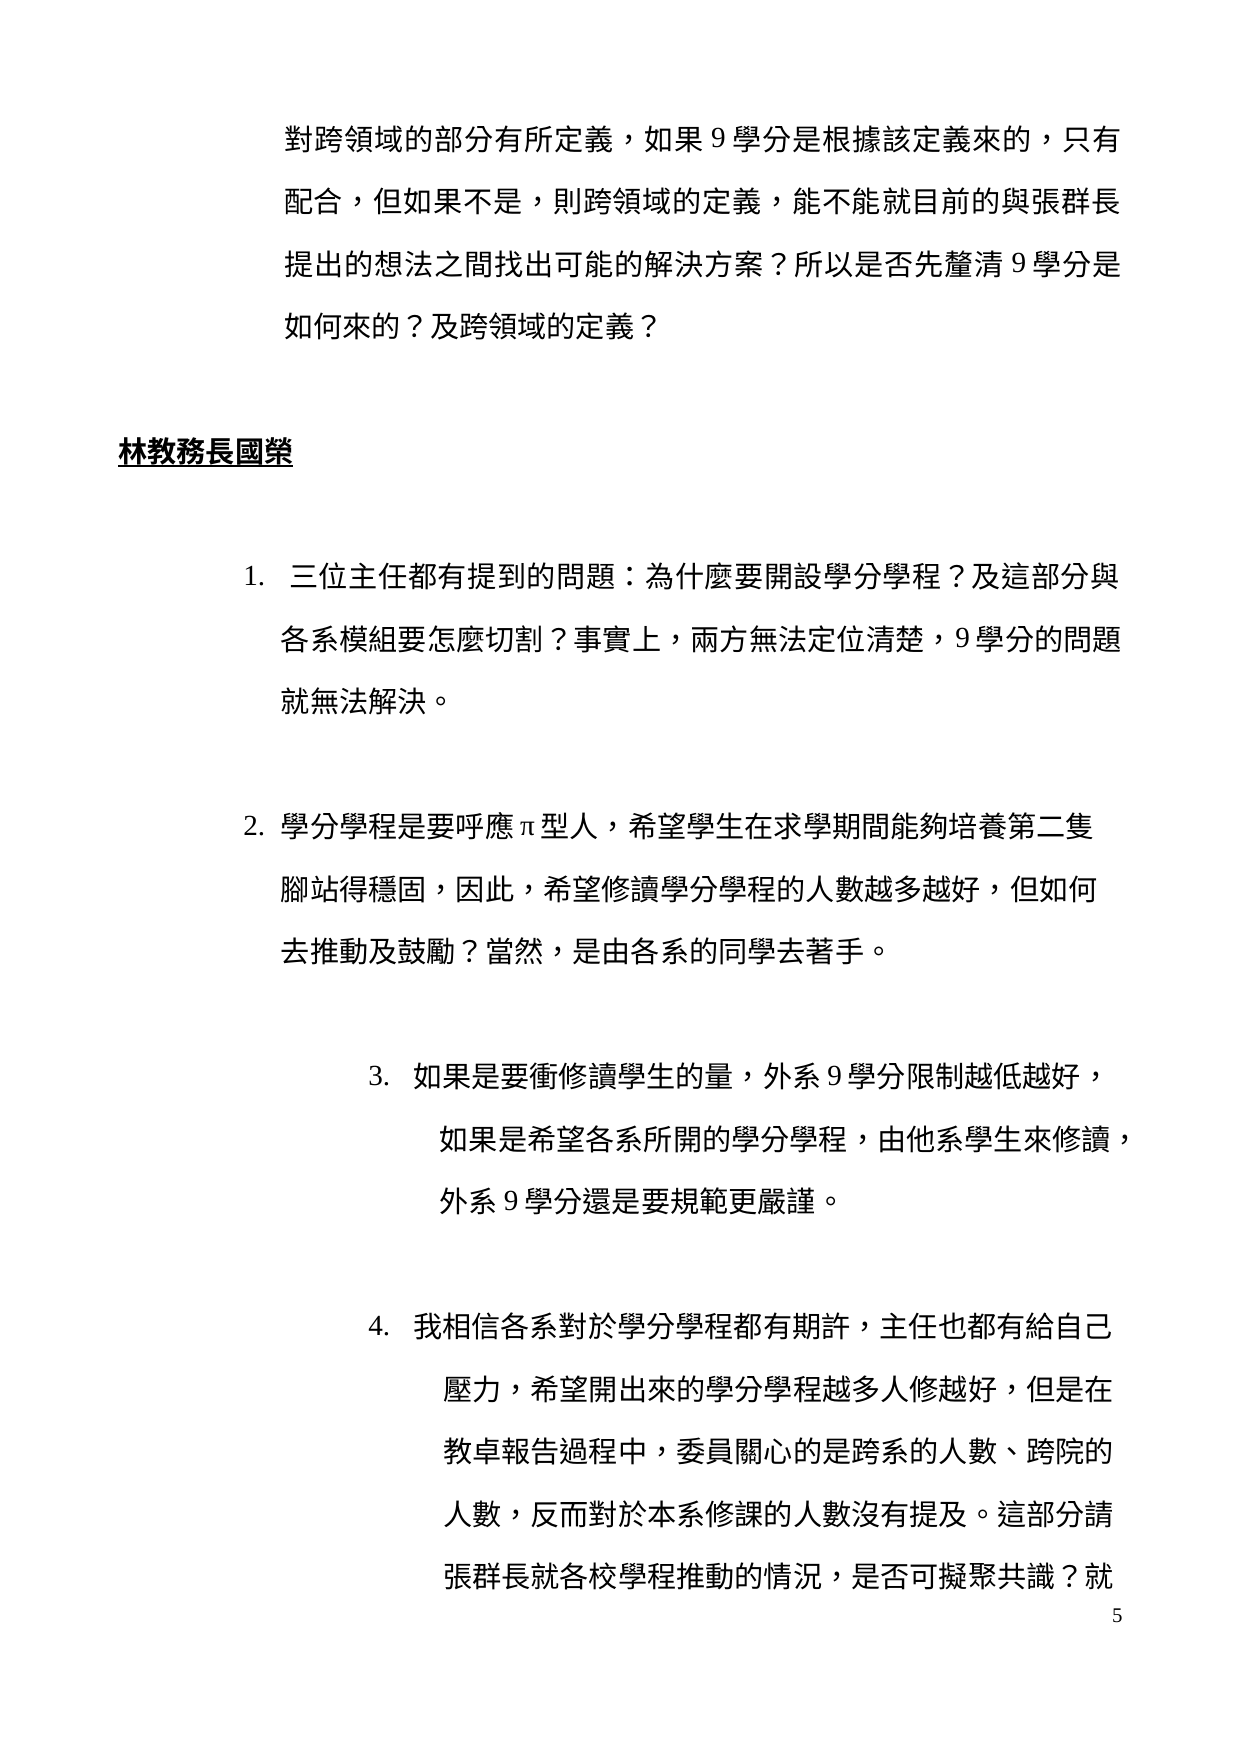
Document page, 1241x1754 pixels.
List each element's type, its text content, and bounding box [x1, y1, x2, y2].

list 我相信各系對於學分學程都有期許，主任也都有給自己壓力，希望開出來的學分學程越多人修越好，但是在教卓報告過程中，委員關心的是跨系的人數、跨院的人數，反而對於本系修課的人數沒有提及。這部分請張群長就各校學程推動的情況，是否可擬聚共識？就 [368, 1283, 1122, 1596]
list 三位主任都有提到的問題：為什麼要開設學分學程？及這部分與各系模組要怎麼切割？事實上，兩方無法定位清楚，9學分的問題就無法解決。 [243, 533, 1122, 721]
list 學分學程是要呼應π型人，希望學生在求學期間能夠培養第二隻腳站得穩固，因此，希望修讀學分學程的人數越多越好，但如何去推動及鼓勵？當然，是由各系的同學去著手。 [243, 783, 1122, 971]
list 對跨領域的部分有所定義，如果9學分是根據該定義來的，只有配合，但如果不是，則跨領域的定義，能不能就目前的與張群長提出的想法之間找出可能的解決方案？所以是否先釐清9學分是如何來的？及跨領域的定義？ [246, 96, 1122, 346]
list 如果是要衝修讀學生的量，外系9學分限制越低越好，如果是希望各系所開的學分學程，由他系學生來修讀，外系9學分還是要規範更嚴謹。 [368, 1033, 1122, 1221]
text 林教務長國榮 [118, 408, 1122, 471]
